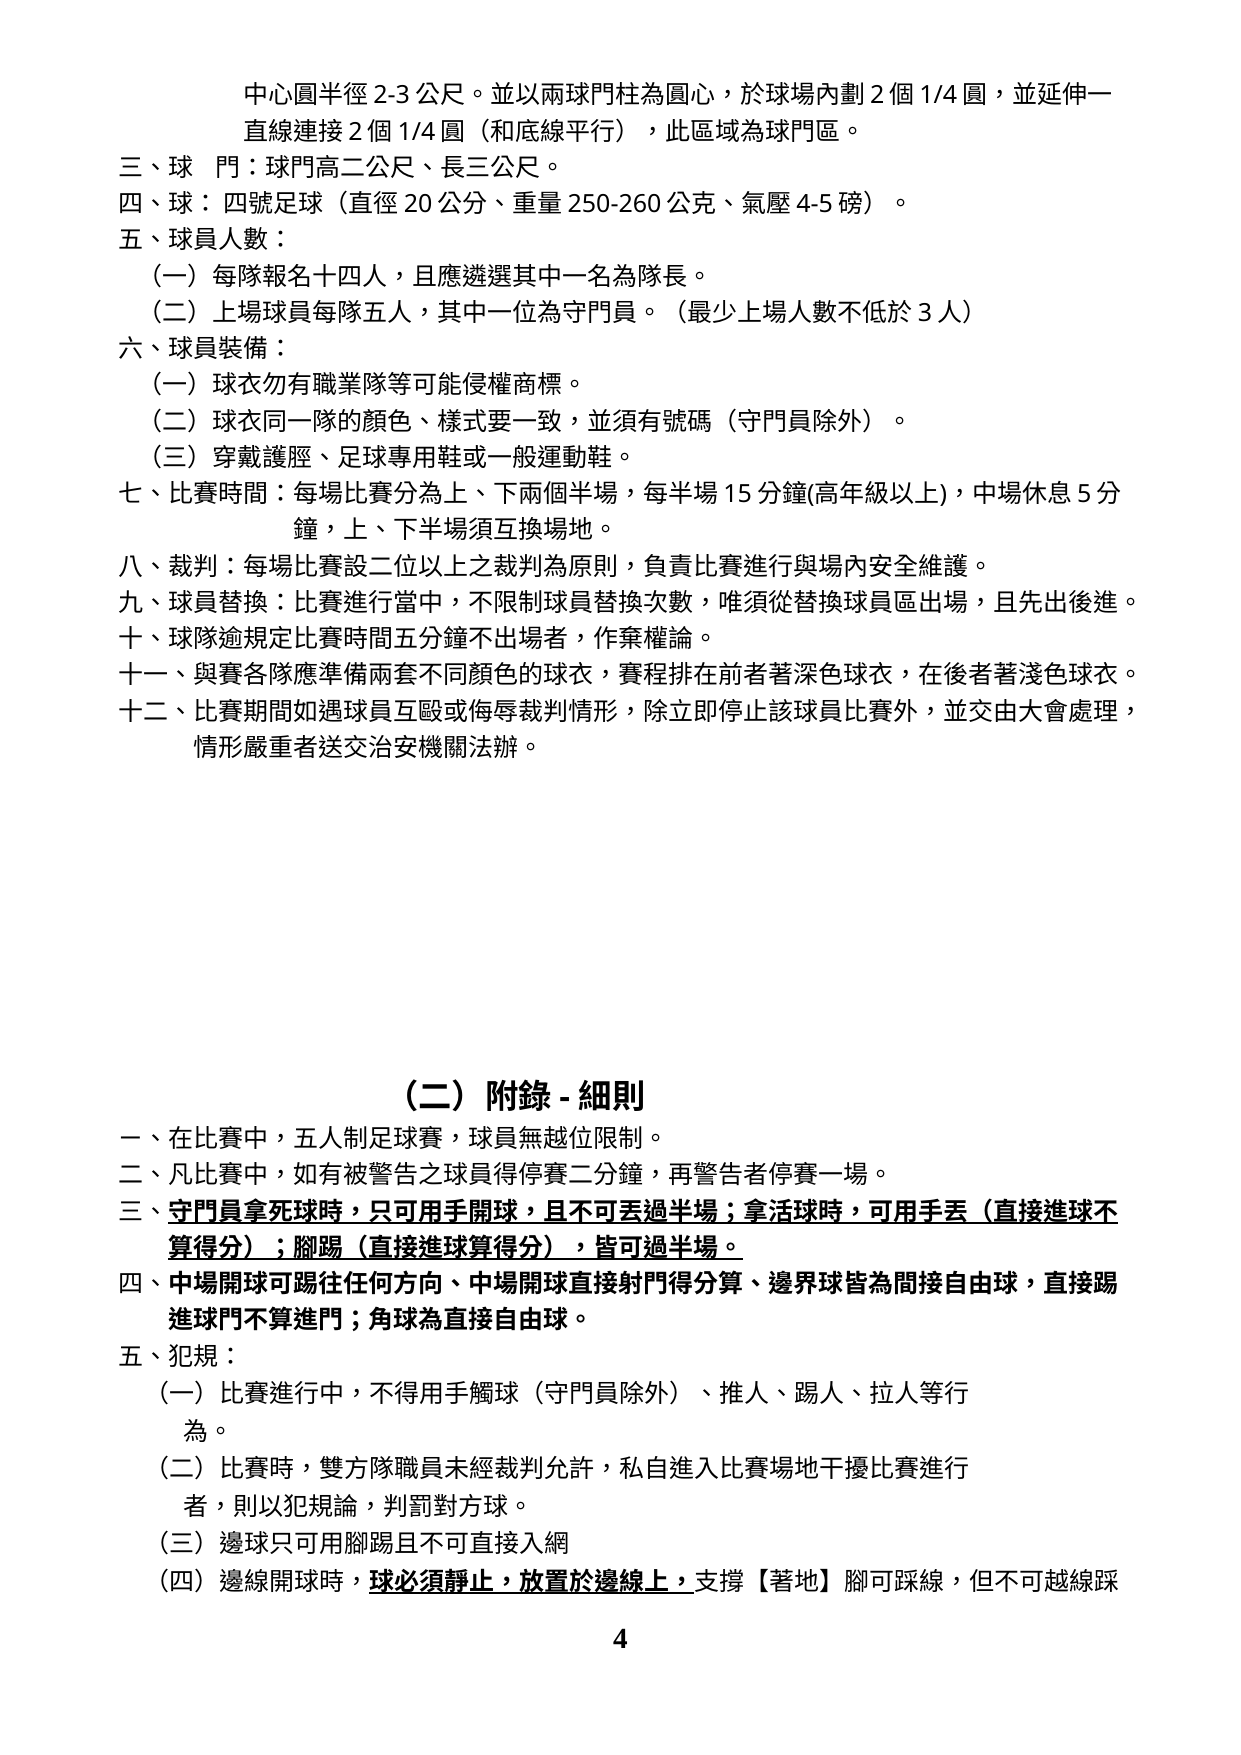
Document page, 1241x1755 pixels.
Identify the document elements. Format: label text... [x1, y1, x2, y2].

text ㄧ、在比賽中，五人制足球賽，球員無越位限制。 [118, 1119, 1122, 1155]
text （二）比賽時，雙方隊職員未經裁判允許，私自進入比賽場地干擾比賽進行 [118, 1447, 1122, 1485]
text 三、守門員拿死球時，只可用手開球，且不可丟過半場；拿活球時，可用手丟（直接進球不算得分）；腳踢（直接進球算得分），皆可過半場。 [118, 1191, 1122, 1264]
text （三）穿戴護脛、足球專用鞋或一般運動鞋。 [118, 437, 1122, 474]
text 為。 [118, 1410, 1122, 1447]
text 九、球員替換：比賽進行當中，不限制球員替換次數，唯須從替換球員區出場，且先出後進。 [118, 582, 1122, 619]
text 四、中場開球可踢往任何方向、中場開球直接射門得分算、邊界球皆為間接自由球，直接踢進球門不算進門；角球為直接自由球。 [118, 1264, 1122, 1336]
text 七、比賽時間：每場比賽分為上、下兩個半場，每半場15分鐘(高年級以上)，中場休息5分鐘，上、下半場須互換場地。 [118, 474, 1122, 546]
text 四、球： 四號足球（直徑20公分、重量250-260公克、氣壓4-5磅）。 [118, 184, 1122, 220]
text （一）每隊報名十四人，且應遴選其中一名為隊長。 [118, 256, 1122, 292]
text （三）邊球只可用腳踢且不可直接入網 [118, 1522, 1122, 1560]
text 八、裁判：每場比賽設二位以上之裁判為原則，負責比賽進行與場內安全維護。 [118, 546, 1122, 582]
text 三、球 門：球門高二公尺、長三公尺。 [118, 147, 1122, 184]
text 十二、比賽期間如遇球員互毆或侮辱裁判情形，除立即停止該球員比賽外，並交由大會處理，情形嚴重者送交治安機關法辦。 [118, 691, 1122, 900]
text 二、凡比賽中，如有被警告之球員得停賽二分鐘，再警告者停賽一場。 [118, 1155, 1122, 1191]
text 十、球隊逾規定比賽時間五分鐘不出場者，作棄權論。 [118, 619, 1122, 655]
text （一）球衣勿有職業隊等可能侵權商標。 [118, 365, 1122, 401]
text （一）比賽進行中，不得用手觸球（守門員除外）、推人、踢人、拉人等行 [118, 1372, 1122, 1410]
text 五、犯規： [118, 1336, 1122, 1372]
text （二）附錄 - 細則 [118, 1070, 1122, 1119]
text 六、球員裝備： [118, 329, 1122, 365]
text 五、球員人數： [118, 220, 1122, 256]
text （四）邊線開球時，球必須靜止，放置於邊線上，支撐【著地】腳可踩線，但不可越線踩 [118, 1560, 1122, 1597]
text 者，則以犯規論，判罰對方球。 [118, 1485, 1122, 1522]
text （二）球衣同一隊的顏色、樣式要一致，並須有號碼（守門員除外）。 [118, 401, 1122, 437]
text （二）上場球員每隊五人，其中一位為守門員。（最少上場人數不低於3人） [118, 292, 1122, 329]
text 二、球 場：長度四十（25~42）公尺，寬度二十（16~25）公尺長方形，並劃一條中場線，中心圓半徑2-3公尺。並以兩球門柱為圓心，於球場內劃2個1/4圓，並延伸一直線連接2個1/4圓（和底線平行），此區域為球門區。 [118, 75, 1122, 147]
text 十一、與賽各隊應準備兩套不同顏色的球衣，賽程排在前者著深色球衣，在後者著淺色球衣。 [118, 655, 1122, 691]
